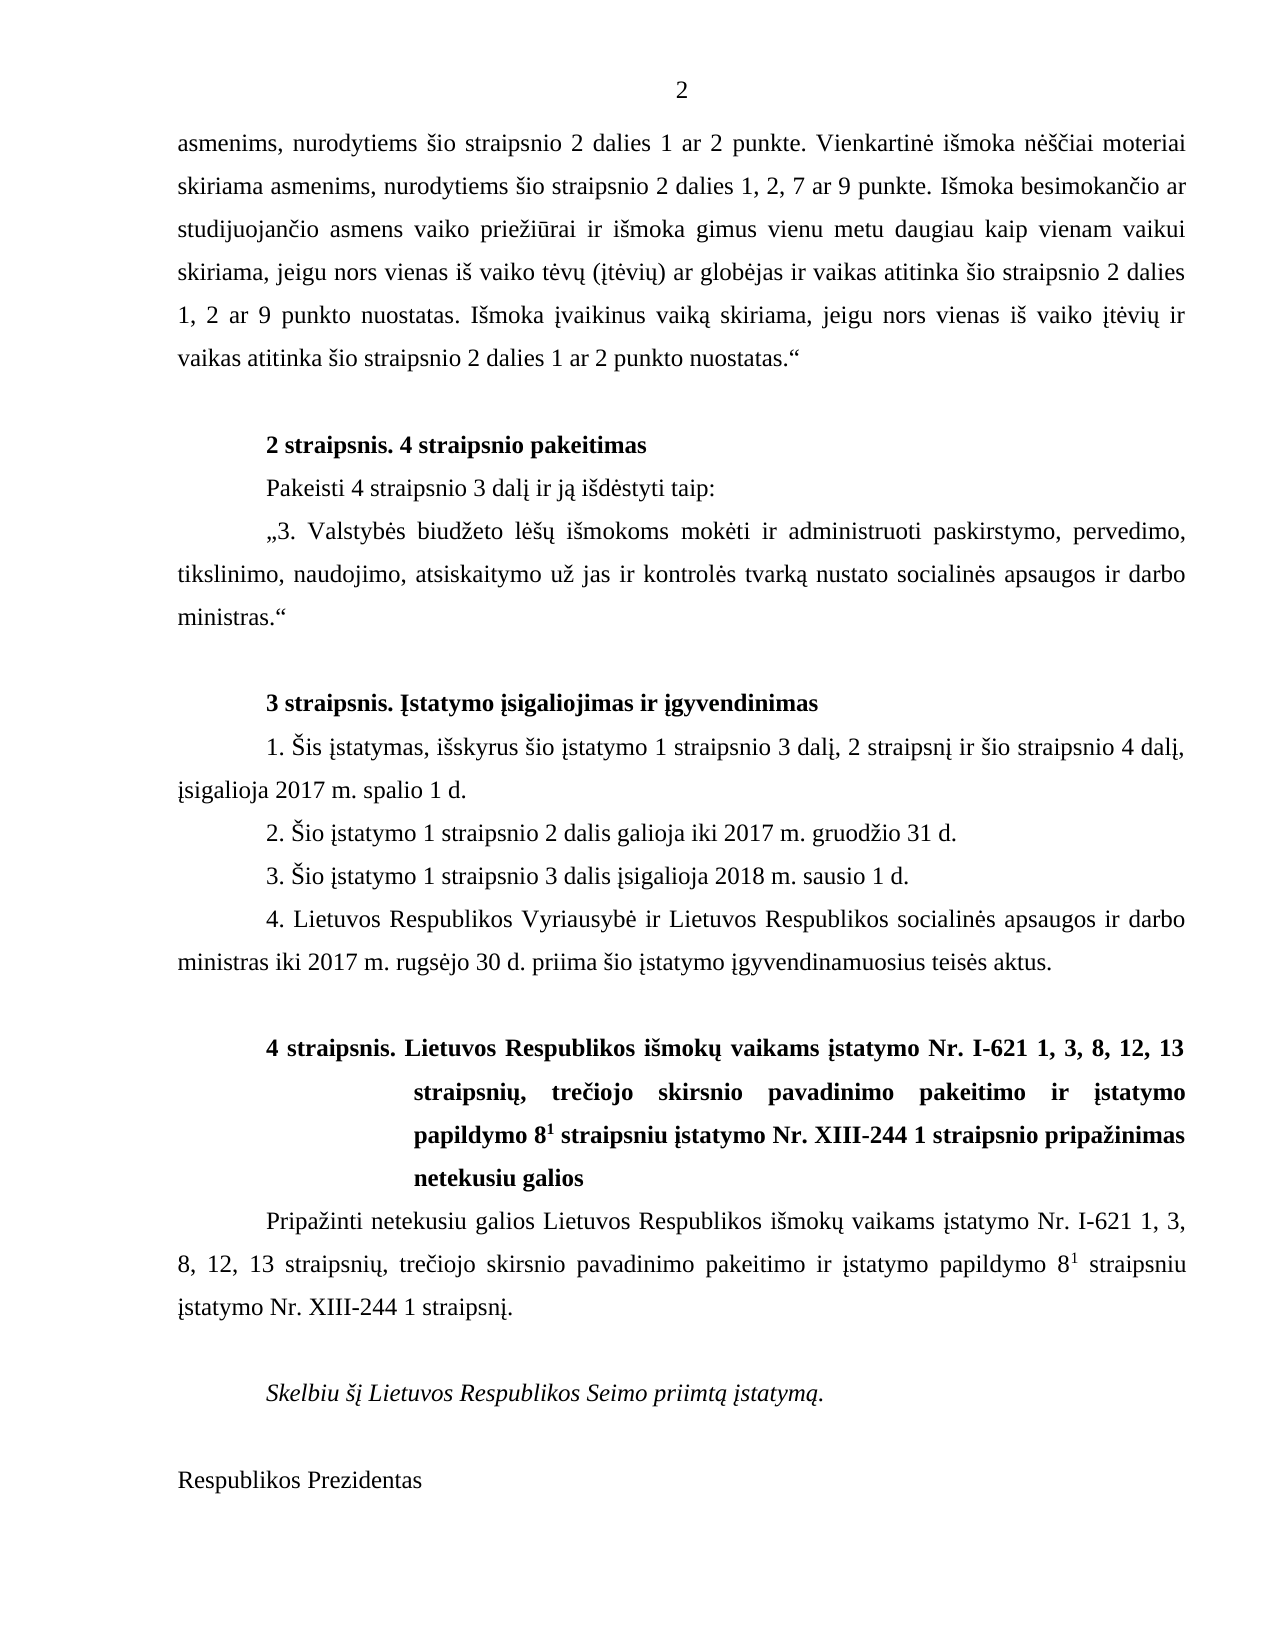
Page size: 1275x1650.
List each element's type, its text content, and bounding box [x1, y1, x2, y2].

text „3. Valstybės biudžeto lėšų išmokoms mokėti ir administruoti paskirstymo, pervedimo, tikslinimo, naudojimo, atsiskaitymo už jas ir kontrolės tvarką nustato socialinės apsaugos ir darbo ministras.“ [177, 516, 1186, 631]
text Pakeisti 4 straipsnio 3 dalį ir ją išdėstyti taip: [177, 473, 1186, 502]
text 4 straipsnis. Lietuvos Respublikos išmokų vaikams įstatymo Nr. I-621 1, 3, 8, 12, 13 straipsnių, trečiojo skirsnio pavadinimo pakeitimo ir įstatymo papildymo 81 straipsniu įstatymo Nr. XIII-244 1 straipsnio pripažinimas netekusiu galios [266, 1033, 1186, 1192]
text 4. Lietuvos Respublikos Vyriausybė ir Lietuvos Respublikos socialinės apsaugos ir darbo ministras iki 2017 m. rugsėjo 30 d. priima šio įstatymo įgyvendinamuosius teisės aktus. [177, 904, 1186, 976]
text 3 straipsnis. Įstatymo įsigaliojimas ir įgyvendinimas [177, 688, 1186, 717]
text Skelbiu šį Lietuvos Respublikos Seimo priimtą įstatymą. [177, 1378, 1176, 1407]
text 2. Šio įstatymo 1 straipsnio 2 dalis galioja iki 2017 m. gruodžio 31 d. [177, 818, 1186, 847]
text 2 straipsnis. 4 straipsnio pakeitimas [177, 430, 1186, 458]
text 3. Šio įstatymo 1 straipsnio 3 dalis įsigalioja 2018 m. sausio 1 d. [177, 861, 1186, 890]
text Respublikos Prezidentas [177, 1465, 1181, 1493]
text Pripažinti netekusiu galios Lietuvos Respublikos išmokų vaikams įstatymo Nr. I-621 1, 3, 8, 12, 13 straipsnių, trečiojo skirsnio pavadinimo pakeitimo ir įstatymo papildymo 81 straipsniu įstatymo Nr. XIII-244 1 straipsnį. [177, 1206, 1186, 1321]
text 1. Šis įstatymas, išskyrus šio įstatymo 1 straipsnio 3 dalį, 2 straipsnį ir šio straipsnio 4 dalį, įsigalioja 2017 m. spalio 1 d. [177, 732, 1186, 803]
text asmenims, nurodytiems šio straipsnio 2 dalies 1 ar 2 punkte. Vienkartinė išmoka nėščiai moteriai skiriama asmenims, nurodytiems šio straipsnio 2 dalies 1, 2, 7 ar 9 punkte. Išmoka besimokančio ar studijuojančio asmens vaiko priežiūrai ir išmoka gimus vienu metu daugiau kaip vienam vaikui skiriama, jeigu nors vienas iš vaiko tėvų (įtėvių) ar globėjas ir vaikas atitinka šio straipsnio 2 dalies 1, 2 ar 9 punkto nuostatas. Išmoka įvaikinus vaiką skiriama, jeigu nors vienas iš vaiko įtėvių ir vaikas atitinka šio straipsnio 2 dalies 1 ar 2 punkto nuostatas.“ [177, 128, 1186, 372]
